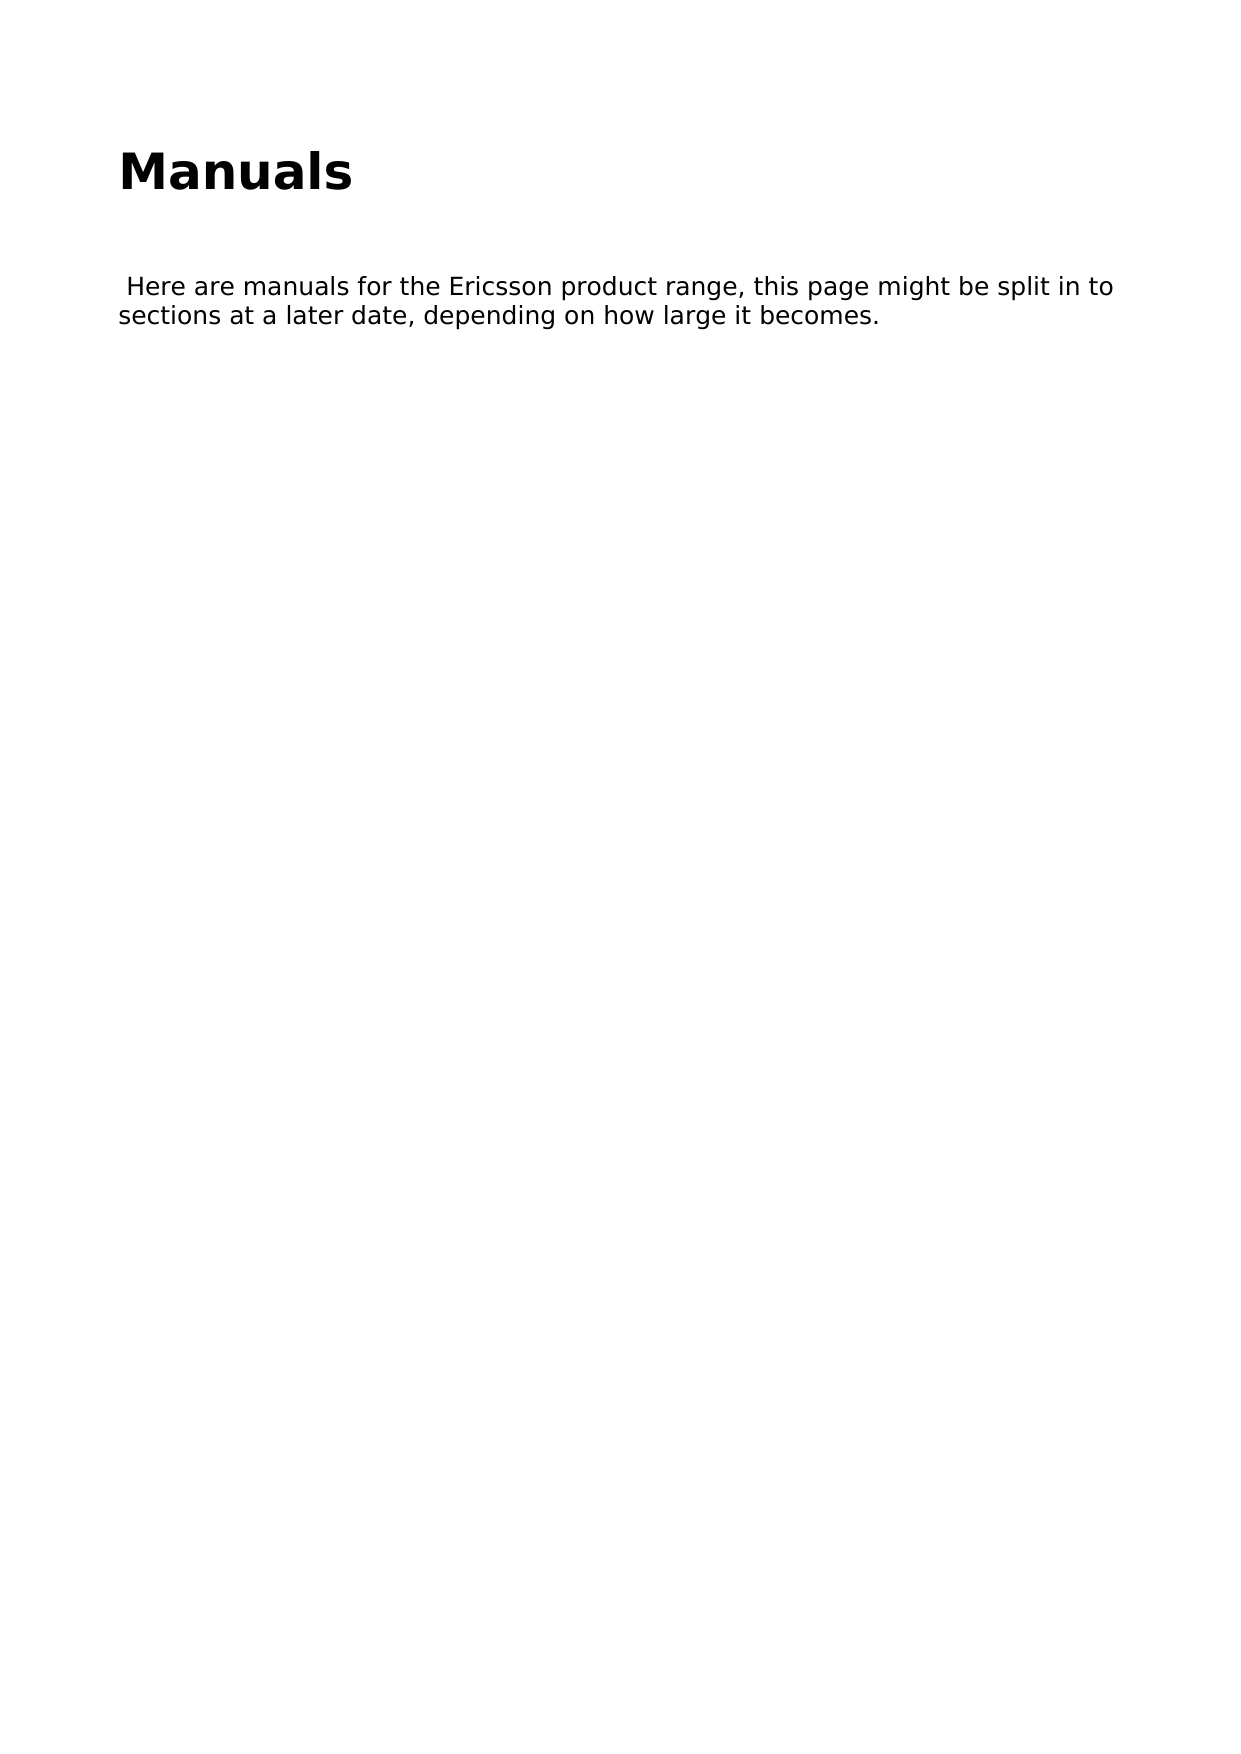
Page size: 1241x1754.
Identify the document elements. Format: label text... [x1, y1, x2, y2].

text Here are manuals for the Ericsson product range, this page might be split in to sections at a later date, depending on how large it becomes. [118, 214, 1122, 389]
subtitle Manuals [118, 143, 1122, 201]
